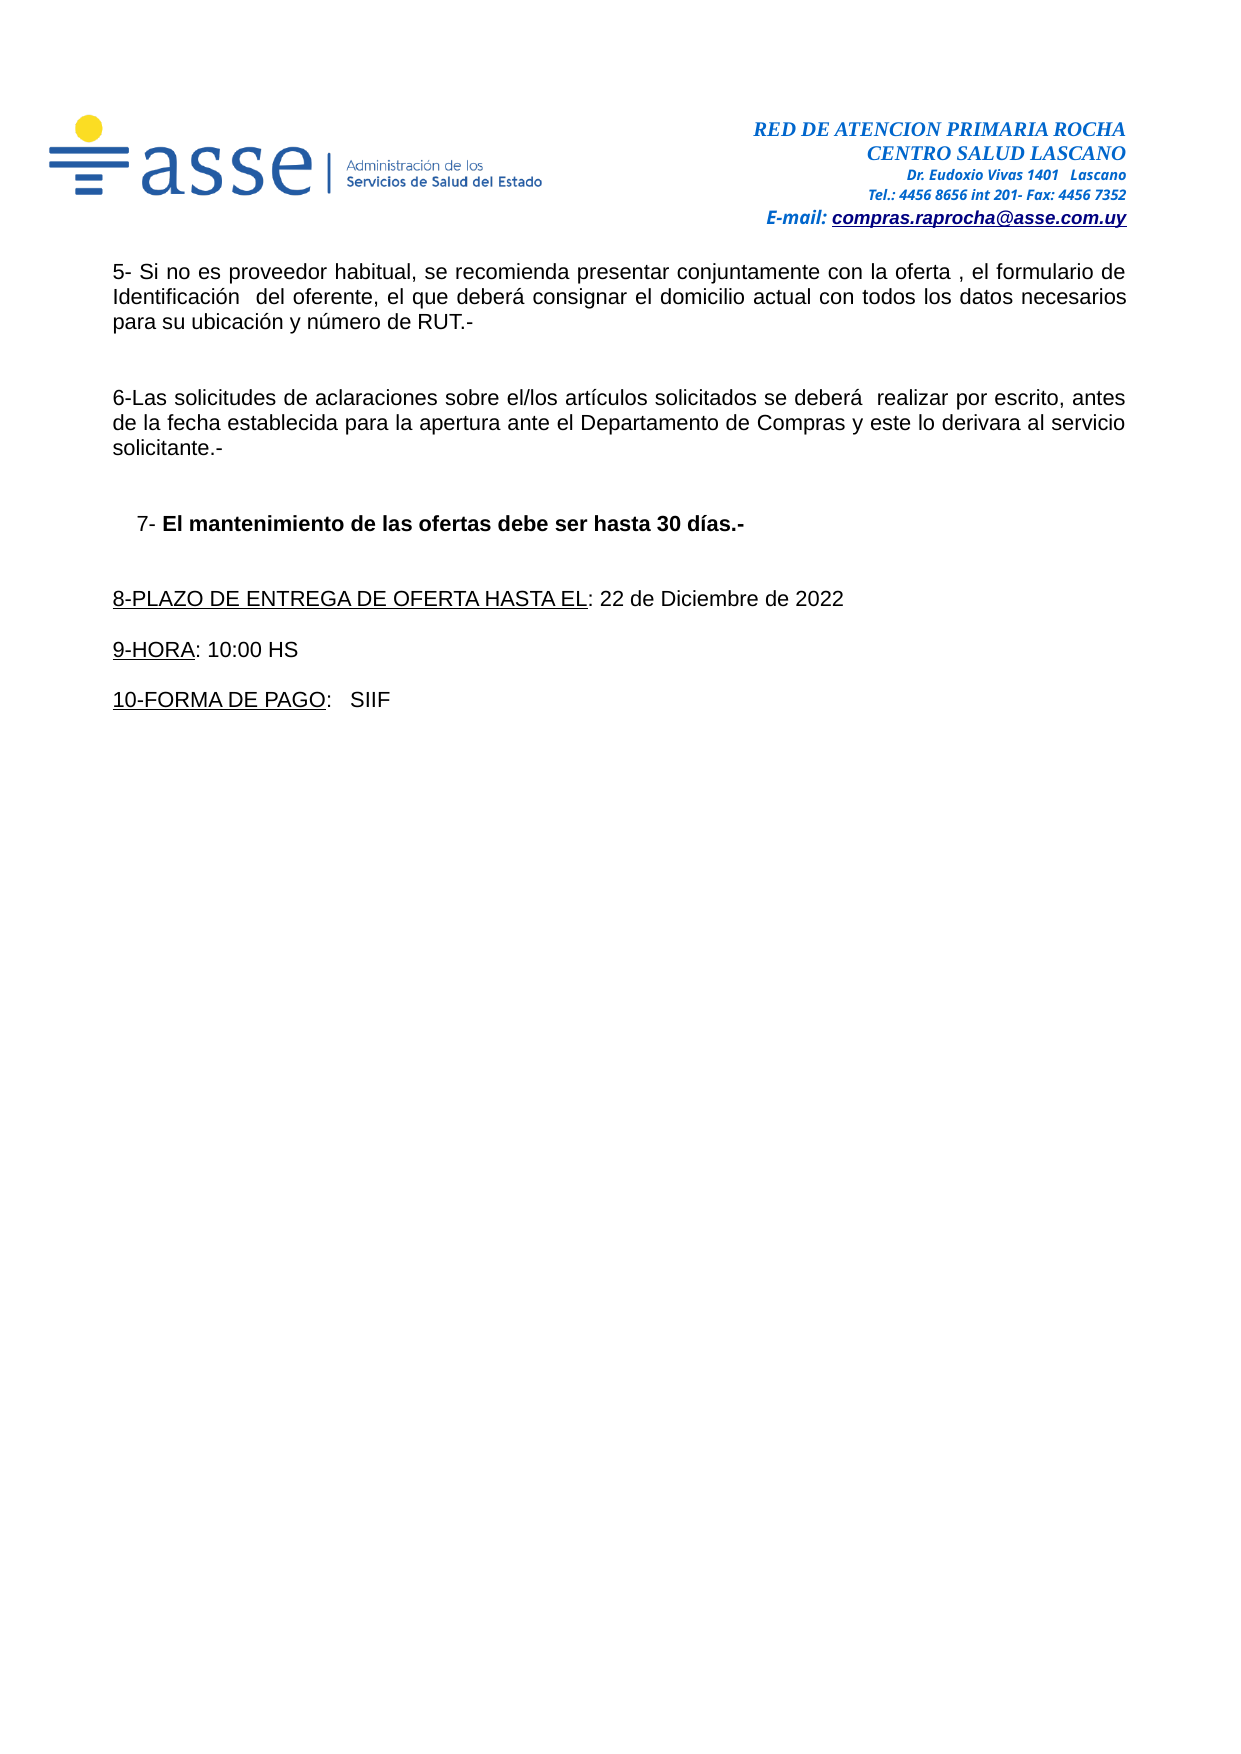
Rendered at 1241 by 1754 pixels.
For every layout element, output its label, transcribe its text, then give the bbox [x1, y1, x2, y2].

text 9-HORA: 10:00 HS [112, 637, 1128, 662]
text 10-FORMA DE PAGO: SIIF [112, 687, 1128, 712]
text 8-PLAZO DE ENTREGA DE OFERTA HASTA EL: 22 de Diciembre de 2022 [112, 586, 1128, 612]
text 6-Las solicitudes de aclaraciones sobre el/los artículos solicitados se deberá realizar por escrito, antes de la fecha establecida para la apertura ante el Departamento de Compras y este lo derivara al servicio solicitante.- [112, 385, 1128, 460]
text 5- Si no es proveedor habitual, se recomienda presentar conjuntamente con la oferta , el formulario de Identificación del oferente, el que deberá consignar el domicilio actual con todos los datos necesarios para su ubicación y número de RUT.- [112, 259, 1128, 334]
text 7- El mantenimiento de las ofertas debe ser hasta 30 días.- [112, 511, 1128, 536]
picture [16, 86, 574, 224]
